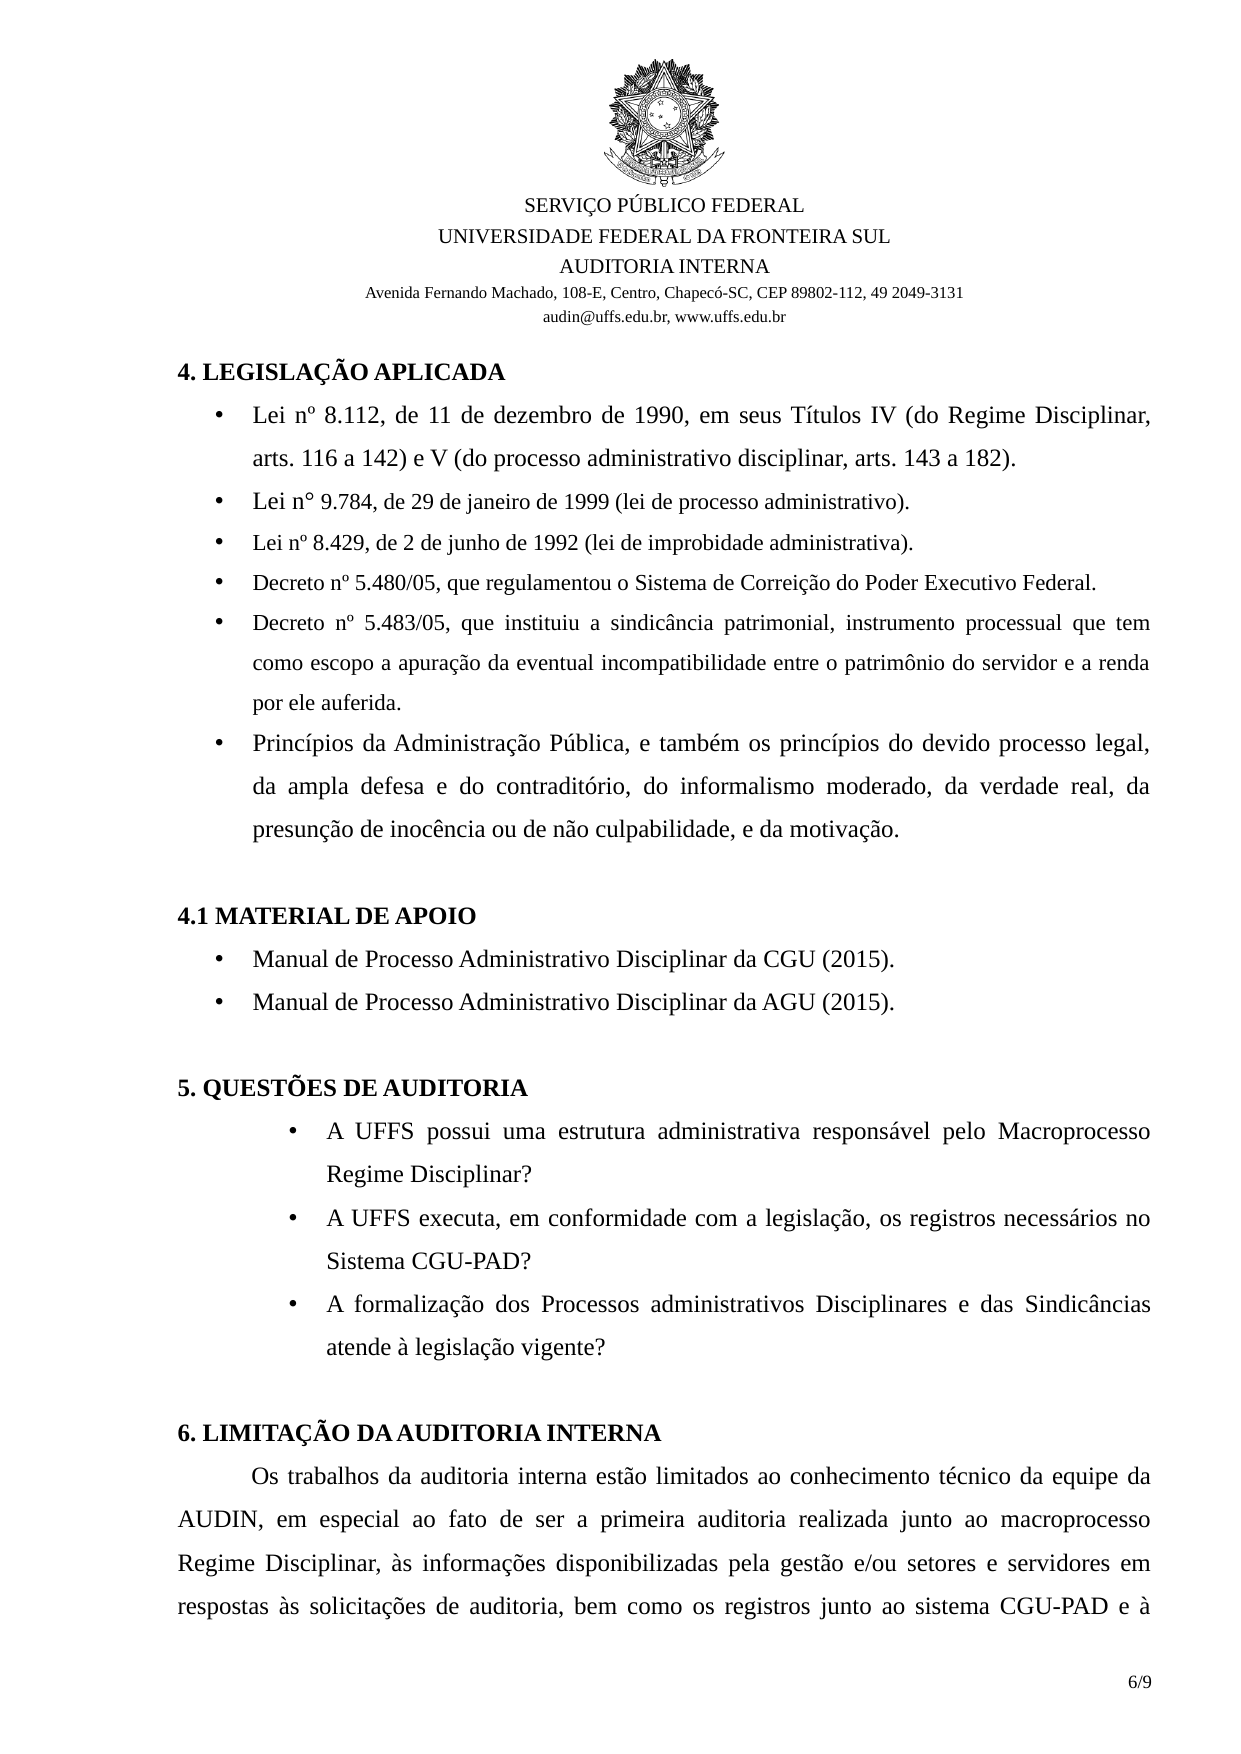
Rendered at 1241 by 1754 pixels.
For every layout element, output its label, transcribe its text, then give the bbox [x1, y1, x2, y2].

list A formalização dos Processos administrativos Disciplinares e das Sindicâncias atende à legislação vigente? [288, 1289, 1152, 1361]
list Manual de Processo Administrativo Disciplinar da AGU (2015). [215, 987, 1152, 1016]
text 6. LIMITAÇÃO DA AUDITORIA INTERNA [177, 1418, 1152, 1447]
text 5. QUESTÕES DE AUDITORIA [177, 1073, 1152, 1102]
list A UFFS executa, em conformidade com a legislação, os registros necessários no Sistema CGU-PAD? [288, 1203, 1152, 1274]
list Lei nº 8.112, de 11 de dezembro de 1990, em seus Títulos IV (do Regime Disciplinar, arts. 116 a 142) e V (do processo administrativo disciplinar, arts. 143 a 182). [215, 400, 1152, 472]
text 4. LEGISLAÇÃO APLICADA [177, 357, 1152, 385]
text 4.1 MATERIAL DE APOIO [177, 901, 1152, 929]
list A UFFS possui uma estrutura administrativa responsável pelo Macroprocesso Regime Disciplinar? [288, 1116, 1152, 1188]
text Os trabalhos da auditoria interna estão limitados ao conhecimento técnico da equipe da AUDIN, em especial ao fato de ser a primeira auditoria realizada junto ao macroprocesso Regime Disciplinar, às informações disponibilizadas pela gestão e/ou setores e servidores em respostas às solicitações de auditoria, bem como os registros junto ao sistema CGU-PAD e à [177, 1461, 1152, 1619]
list Decreto nº 5.480/05, que regulamentou o Sistema de Correição do Poder Executivo Federal. [215, 569, 1152, 596]
list Lei n° 9.784, de 29 de janeiro de 1999 (lei de processo administrativo). [215, 486, 1152, 515]
list Decreto nº 5.483/05, que instituiu a sindicância patrimonial, instrumento processual que tem como escopo a apuração da eventual incompatibilidade entre o patrimônio do servidor e a renda por ele auferida. [215, 609, 1152, 715]
list Princípios da Administração Pública, e também os princípios do devido processo legal, da ampla defesa e do contraditório, do informalismo moderado, da verdade real, da presunção de inocência ou de não culpabilidade, e da motivação. [215, 728, 1152, 843]
list Lei nº 8.429, de 2 de junho de 1992 (lei de improbidade administrativa). [215, 529, 1152, 556]
list Manual de Processo Administrativo Disciplinar da CGU (2015). [215, 944, 1152, 973]
